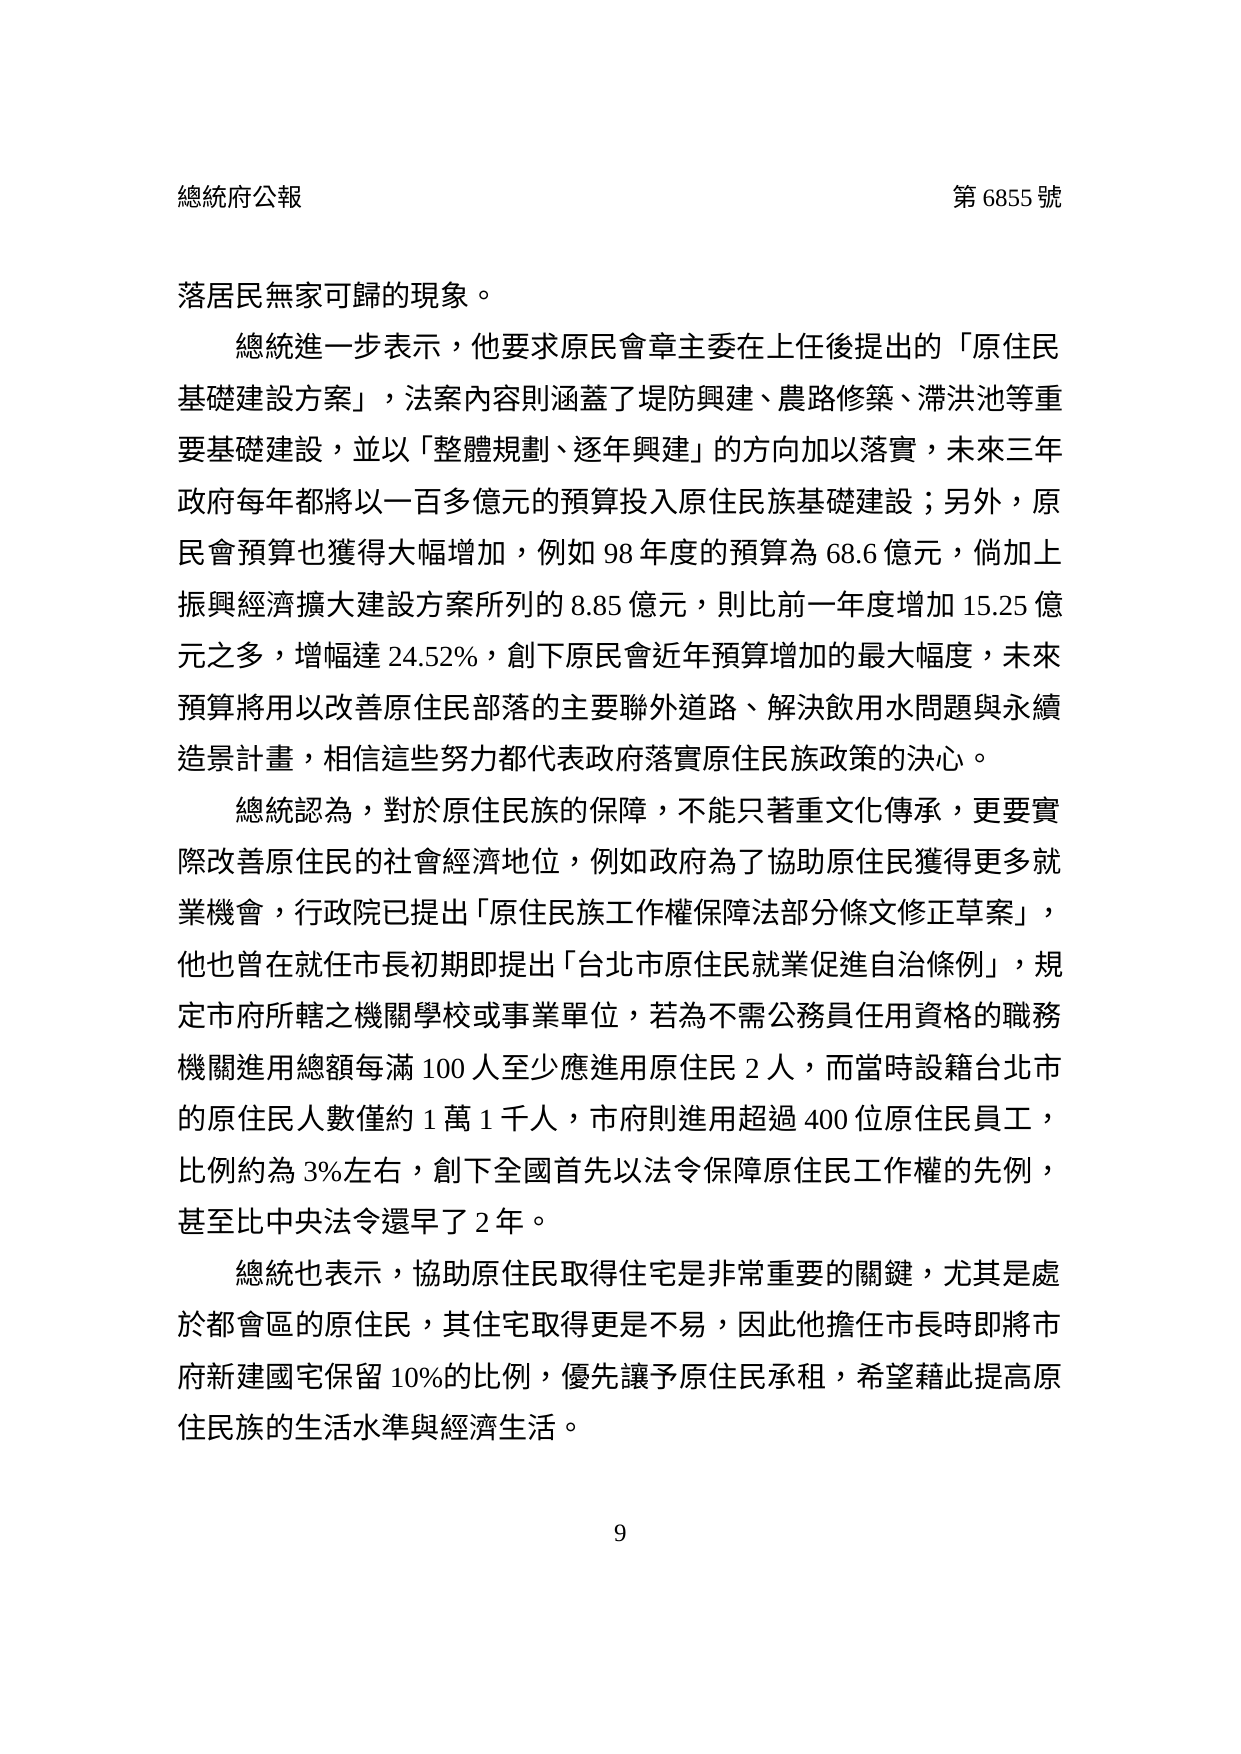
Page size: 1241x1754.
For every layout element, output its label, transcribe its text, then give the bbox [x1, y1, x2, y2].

text 總統認為，對於原住民族的保障，不能只著重文化傳承，更要實際改善原住民的社會經濟地位，例如政府為了協助原住民獲得更多就業機會，行政院已提出「原住民族工作權保障法部分條文修正草案」，他也曾在就任市長初期即提出「台北市原住民就業促進自治條例」，規定市府所轄之機關學校或事業單位，若為不需公務員任用資格的職務，機關進用總額每滿100人至少應進用原住民2人，而當時設籍台北市的原住民人數僅約1萬1千人，市府則進用超過400位原住民員工，比例約為3%左右，創下全國首先以法令保障原住民工作權的先例，甚至比中央法令還早了2年。 [177, 780, 1063, 1243]
text 落居民無家可歸的現象。 [177, 266, 1063, 317]
text 總統進一步表示，他要求原民會章主委在上任後提出的「原住民基礎建設方案」，法案內容則涵蓋了堤防興建、農路修築、滯洪池等重要基礎建設，並以「整體規劃、逐年興建」的方向加以落實，未來三年政府每年都將以一百多億元的預算投入原住民族基礎建設；另外，原民會預算也獲得大幅增加，例如98年度的預算為68.6億元，倘加上振興經濟擴大建設方案所列的8.85億元，則比前一年度增加15.25億元之多，增幅達24.52%，創下原民會近年預算增加的最大幅度，未來預算將用以改善原住民部落的主要聯外道路、解決飲用水問題與永續造景計畫，相信這些努力都代表政府落實原住民族政策的決心。 [177, 317, 1063, 780]
text 總統也表示，協助原住民取得住宅是非常重要的關鍵，尤其是處於都會區的原住民，其住宅取得更是不易，因此他擔任市長時即將市府新建國宅保留10%的比例，優先讓予原住民承租，希望藉此提高原住民族的生活水準與經濟生活。 [177, 1243, 1063, 1449]
